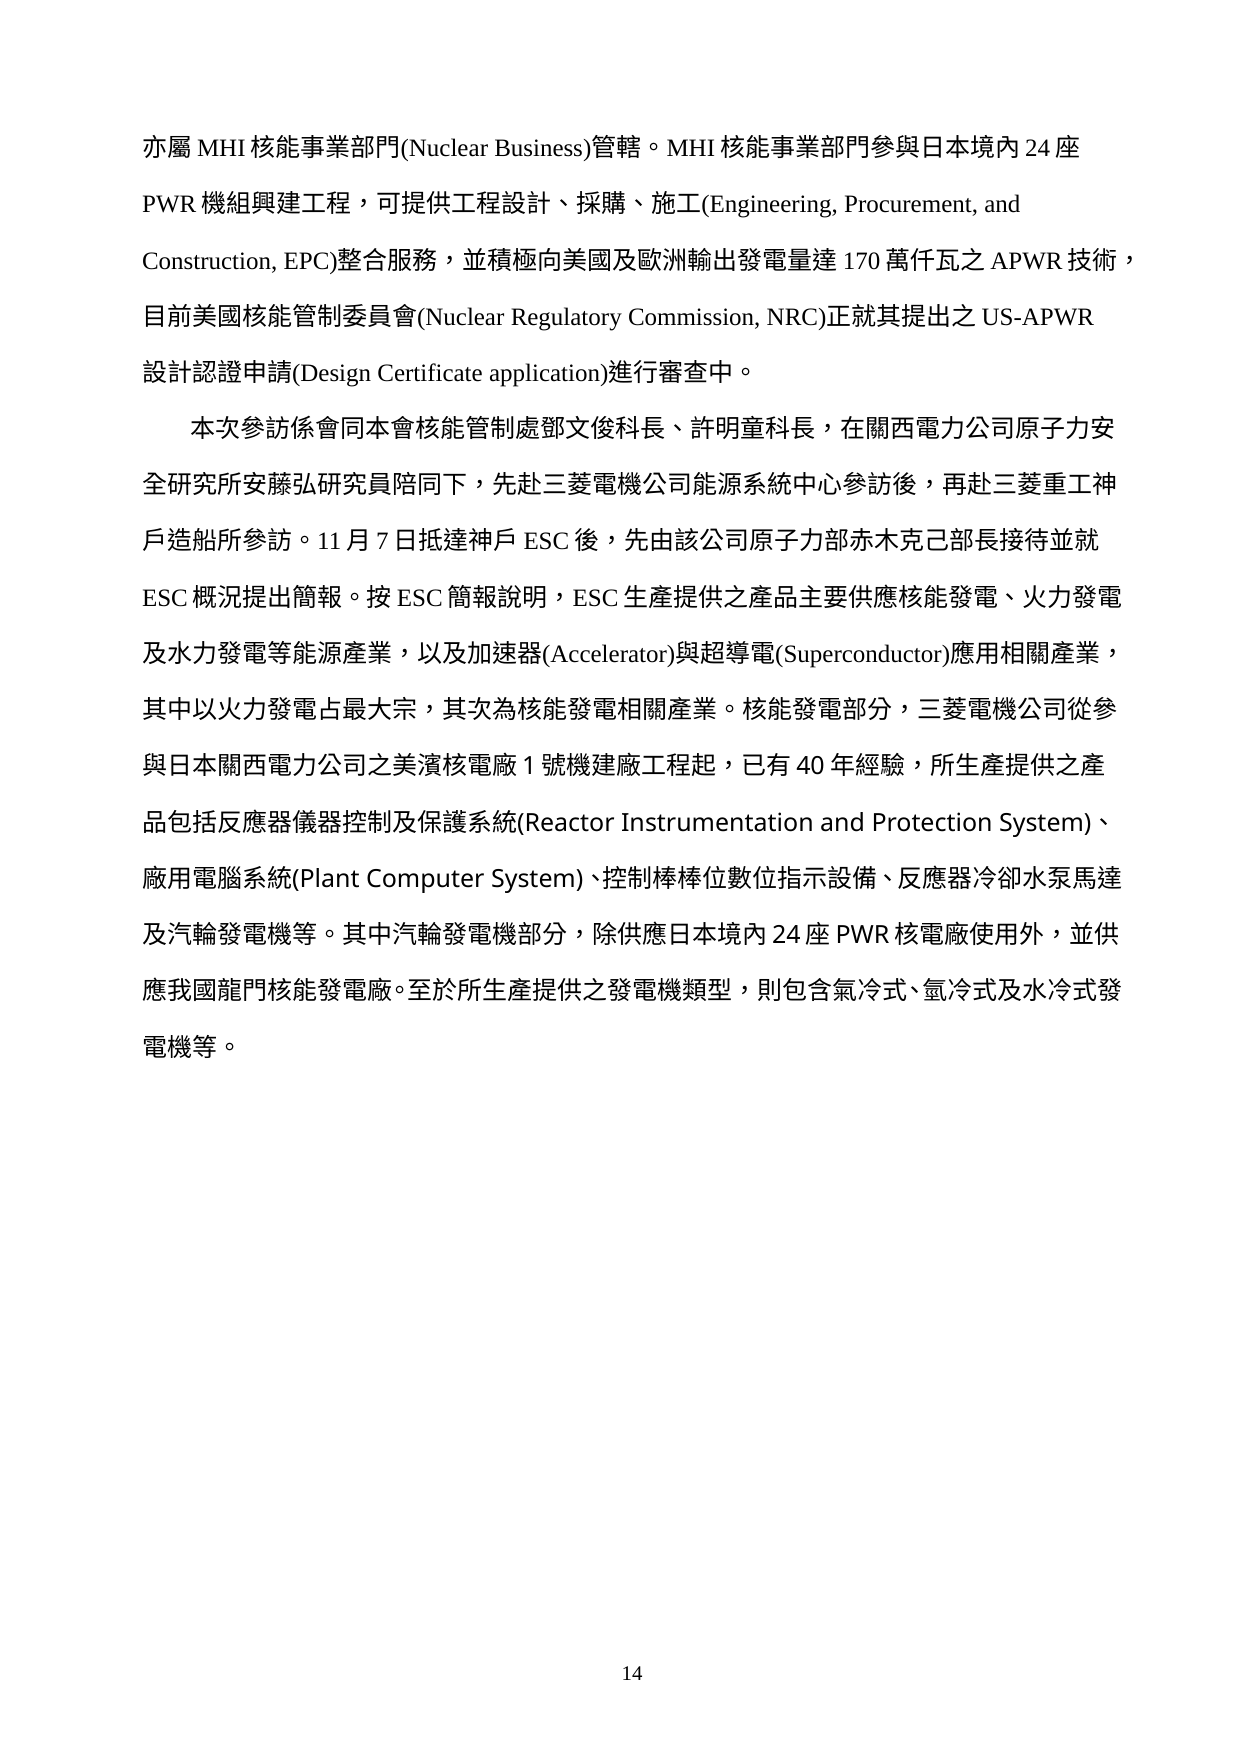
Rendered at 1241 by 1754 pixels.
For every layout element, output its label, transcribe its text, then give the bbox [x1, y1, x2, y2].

text 本次參訪係會同本會核能管制處鄧文俊科長、許明童科長，在關西電力公司原子力安全研究所安藤弘研究員陪同下，先赴三菱電機公司能源系統中心參訪後，再赴三菱重工神戶造船所參訪。11月7日抵達神戶ESC後，先由該公司原子力部赤木克己部長接待並就ESC概況提出簡報。按ESC簡報說明，ESC生產提供之產品主要供應核能發電、火力發電及水力發電等能源產業，以及加速器(Accelerator)與超導電(Superconductor)應用相關產業，其中以火力發電占最大宗，其次為核能發電相關產業。核能發電部分，三菱電機公司從參與日本關西電力公司之美濱核電廠1號機建廠工程起，已有40年經驗，所生產提供之產品包括反應器儀器控制及保護系統(Reactor Instrumentation and Protection System)、廠用電腦系統(Plant Computer System)、控制棒棒位數位指示設備、反應器冷卻水泵馬達及汽輪發電機等。其中汽輪發電機部分，除供應日本境內24座PWR核電廠使用外，並供應我國龍門核能發電廠。至於所生產提供之發電機類型，則包含氣冷式、氫冷式及水冷式發電機等。 [142, 408, 1122, 1064]
text 三菱重工(Mitsubishi Heavy Industries, MHI)神戶造船所(Kobe Shipyard & Machinery Works) 於1905年成立，屬三菱重工集團(MHI Group)下日本境內60個主要生產基地之一，亦屬MHI核能事業部門(Nuclear Business)管轄。MHI核能事業部門參與日本境內24座PWR機組興建工程，可提供工程設計、採購、施工(Engineering, Procurement, and Construction, EPC)整合服務，並積極向美國及歐洲輸出發電量達170萬仟瓦之APWR技術，目前美國核能管制委員會(Nuclear Regulatory Commission, NRC)正就其提出之US-APWR設計認證申請(Design Certificate application)進行審查中。 [142, 127, 1122, 389]
